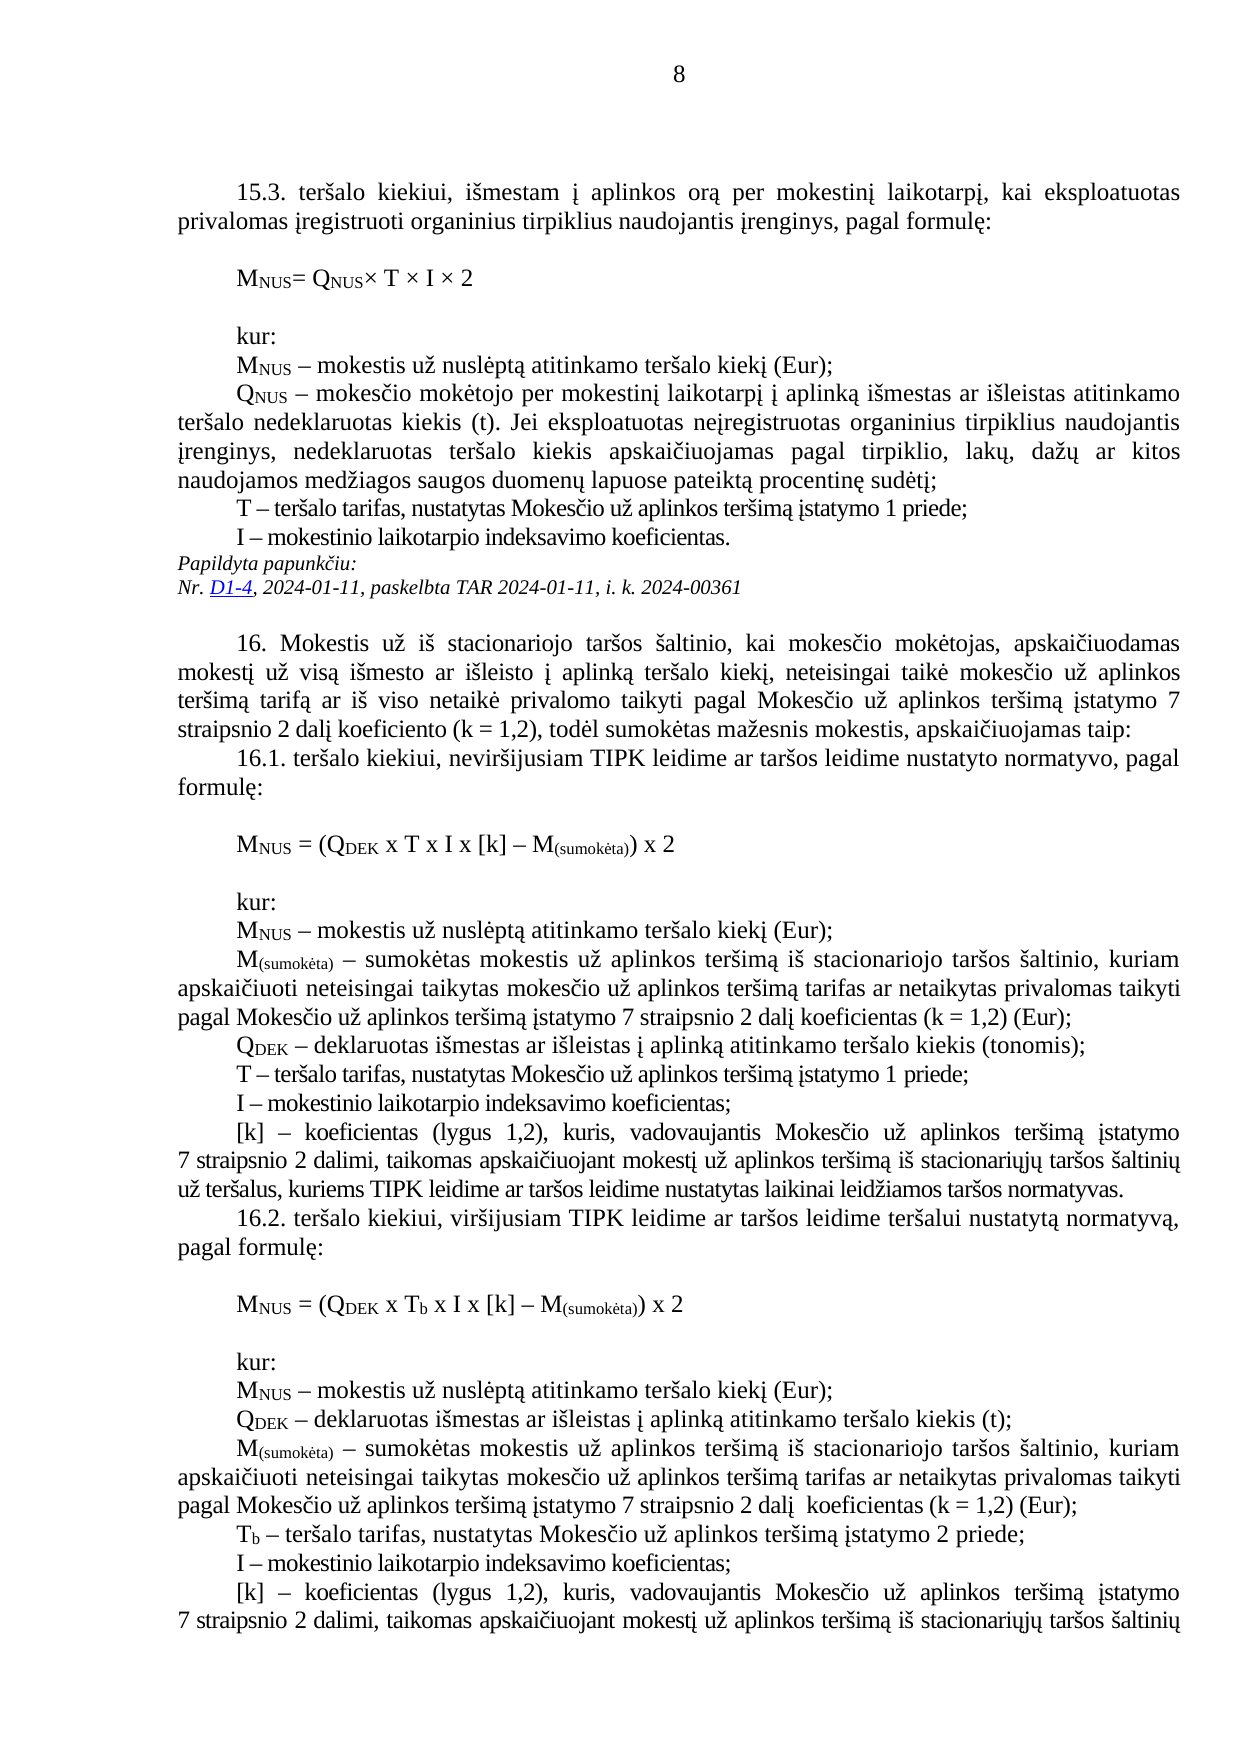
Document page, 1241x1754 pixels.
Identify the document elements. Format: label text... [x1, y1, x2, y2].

text [k] – koeficientas (lygus 1,2), kuris, vadovaujantis Mokesčio už aplinkos teršimą įstatymo 7 straipsnio 2 dalimi, taikomas apskaičiuojant mokestį už aplinkos teršimą iš stacionariųjų taršos šaltinių [177, 1577, 1181, 1634]
text Tb – teršalo tarifas, nustatytas Mokesčio už aplinkos teršimą įstatymo 2 priede; [177, 1519, 1181, 1548]
text T – teršalo tarifas, nustatytas Mokesčio už aplinkos teršimą įstatymo 1 priede; [177, 493, 1181, 522]
text 16.1. teršalo kiekiui, neviršijusiam TIPK leidime ar taršos leidime nustatyto normatyvo, pagal formulę: [177, 743, 1181, 800]
text M(sumokėta) – sumokėtas mokestis už aplinkos teršimą iš stacionariojo taršos šaltinio, kuriam apskaičiuoti neteisingai taikytas mokesčio už aplinkos teršimą tarifas ar netaikytas privalomas taikyti pagal Mokesčio už aplinkos teršimą įstatymo 7 straipsnio 2 dalį koeficientas (k = 1,2) (Eur); [177, 1433, 1181, 1519]
text 16. Mokestis už iš stacionariojo taršos šaltinio, kai mokesčio mokėtojas, apskaičiuodamas mokestį už visą išmesto ar išleisto į aplinką teršalo kiekį, neteisingai taikė mokesčio už aplinkos teršimą tarifą ar iš viso netaikė privalomo taikyti pagal Mokesčio už aplinkos teršimą įstatymo 7 straipsnio 2 dalį koeficiento (k = 1,2), todėl sumokėtas mažesnis mokestis, apskaičiuojamas taip: [177, 628, 1181, 743]
text MNUS= QNUS× T × I × 2 [177, 263, 1181, 292]
text I – mokestinio laikotarpio indeksavimo koeficientas; [177, 1088, 1181, 1117]
text QNUS – mokesčio mokėtojo per mokestinį laikotarpį į aplinką išmestas ar išleistas atitinkamo teršalo nedeklaruotas kiekis (t). Jei eksploatuotas neįregistruotas organinius tirpiklius naudojantis įrenginys, nedeklaruotas teršalo kiekis apskaičiuojamas pagal tirpiklio, lakų, dažų ar kitos naudojamos medžiagos saugos duomenų lapuose pateiktą procentinę sudėtį; [177, 378, 1181, 493]
text kur: [177, 1347, 1181, 1375]
text MNUS = (QDEK x T x I x [k] – M(sumokėta)) x 2 [177, 829, 1181, 858]
text MNUS = (QDEK x Tb x I x [k] – M(sumokėta)) x 2 [177, 1289, 1181, 1318]
text I – mokestinio laikotarpio indeksavimo koeficientas; [177, 1548, 1181, 1577]
text MNUS – mokestis už nuslėptą atitinkamo teršalo kiekį (Eur); [177, 350, 1181, 378]
text MNUS – mokestis už nuslėptą atitinkamo teršalo kiekį (Eur); [177, 1375, 1181, 1404]
text [k] – koeficientas (lygus 1,2), kuris, vadovaujantis Mokesčio už aplinkos teršimą įstatymo 7 straipsnio 2 dalimi, taikomas apskaičiuojant mokestį už aplinkos teršimą iš stacionariųjų taršos šaltinių už teršalus, kuriems TIPK leidime ar taršos leidime nustatytas laikinai leidžiamos taršos normatyvas. [177, 1117, 1181, 1203]
text kur: [177, 887, 1181, 915]
text kur: [177, 321, 1181, 350]
text I – mokestinio laikotarpio indeksavimo koeficientas. [177, 522, 1181, 551]
text QDEK – deklaruotas išmestas ar išleistas į aplinką atitinkamo teršalo kiekis (t); [177, 1404, 1181, 1433]
text 16.2. teršalo kiekiui, viršijusiam TIPK leidime ar taršos leidime teršalui nustatytą normatyvą, pagal formulę: [177, 1203, 1181, 1260]
text Papildyta papunkčiu: [177, 551, 1181, 575]
text M(sumokėta) – sumokėtas mokestis už aplinkos teršimą iš stacionariojo taršos šaltinio, kuriam apskaičiuoti neteisingai taikytas mokesčio už aplinkos teršimą tarifas ar netaikytas privalomas taikyti pagal Mokesčio už aplinkos teršimą įstatymo 7 straipsnio 2 dalį koeficientas (k = 1,2) (Eur); [177, 944, 1181, 1030]
text Nr. D1-4, 2024-01-11, paskelbta TAR 2024-01-11, i. k. 2024-00361 [177, 575, 1181, 599]
text T – teršalo tarifas, nustatytas Mokesčio už aplinkos teršimą įstatymo 1 priede; [177, 1059, 1181, 1088]
text 15.3. teršalo kiekiui, išmestam į aplinkos orą per mokestinį laikotarpį, kai eksploatuotas privalomas įregistruoti organinius tirpiklius naudojantis įrenginys, pagal formulę: [177, 177, 1181, 235]
text MNUS – mokestis už nuslėptą atitinkamo teršalo kiekį (Eur); [177, 915, 1181, 944]
text QDEK – deklaruotas išmestas ar išleistas į aplinką atitinkamo teršalo kiekis (tonomis); [177, 1030, 1181, 1059]
